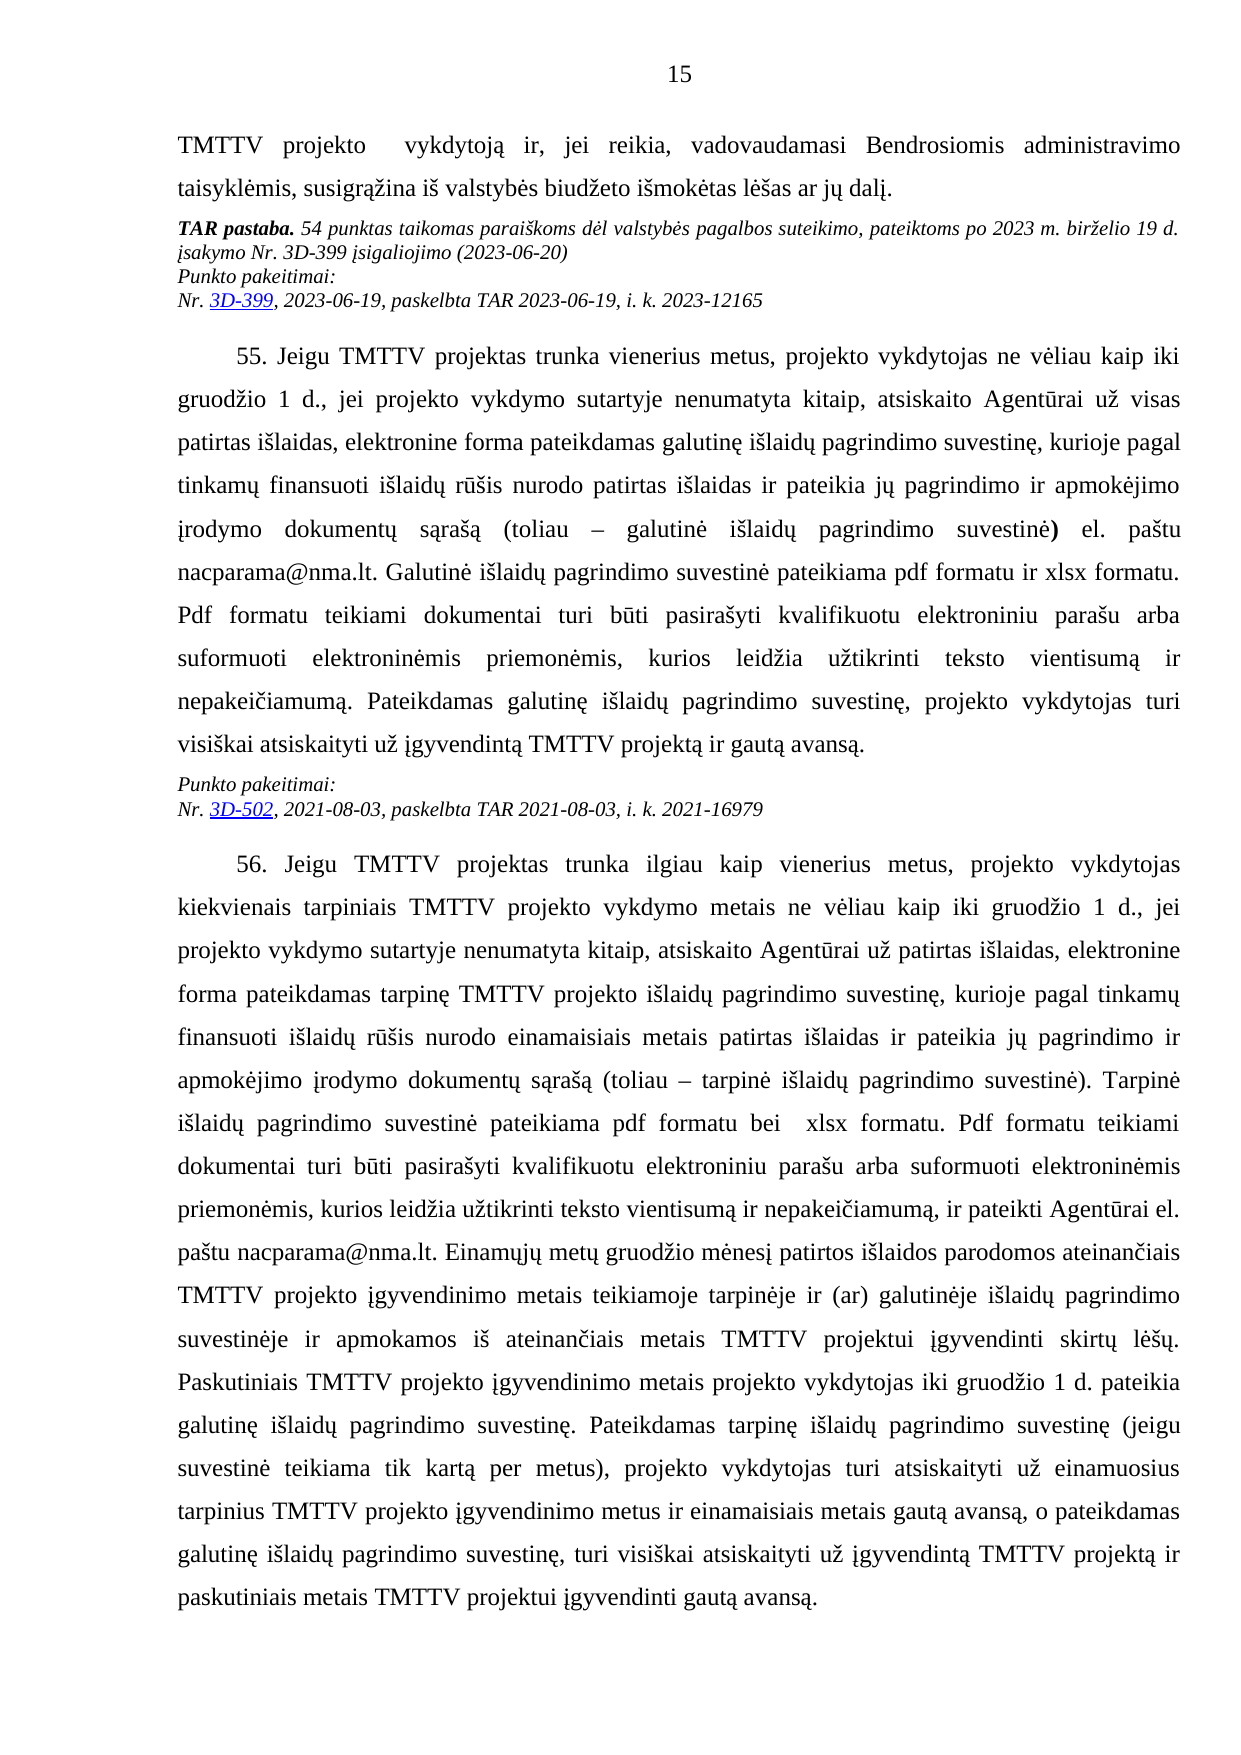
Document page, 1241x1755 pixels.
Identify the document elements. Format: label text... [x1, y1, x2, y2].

text 55. Jeigu TMTTV projektas trunka vienerius metus, projekto vykdytojas ne vėliau kaip iki gruodžio 1 d., jei projekto vykdymo sutartyje nenumatyta kitaip, atsiskaito Agentūrai už visas patirtas išlaidas, elektronine forma pateikdamas galutinę išlaidų pagrindimo suvestinę, kurioje pagal tinkamų finansuoti išlaidų rūšis nurodo patirtas išlaidas ir pateikia jų pagrindimo ir apmokėjimo įrodymo dokumentų sąrašą (toliau – galutinė išlaidų pagrindimo suvestinė) el. paštu nacparama@nma.lt. Galutinė išlaidų pagrindimo suvestinė pateikiama pdf formatu ir xlsx formatu. Pdf formatu teikiami dokumentai turi būti pasirašyti kvalifikuotu elektroniniu parašu arba suformuoti elektroninėmis priemonėmis, kurios leidžia užtikrinti teksto vientisumą ir nepakeičiamumą. Pateikdamas galutinę išlaidų pagrindimo suvestinę, projekto vykdytojas turi visiškai atsiskaityti už įgyvendintą TMTTV projektą ir gautą avansą. [177, 341, 1181, 758]
text Nr. 3D-502, 2021-08-03, paskelbta TAR 2021-08-03, i. k. 2021-16979 [177, 796, 1181, 821]
text 56. Jeigu TMTTV projektas trunka ilgiau kaip vienerius metus, projekto vykdytojas kiekvienais tarpiniais TMTTV projekto vykdymo metais ne vėliau kaip iki gruodžio 1 d., jei projekto vykdymo sutartyje nenumatyta kitaip, atsiskaito Agentūrai už patirtas išlaidas, elektronine forma pateikdamas tarpinę TMTTV projekto išlaidų pagrindimo suvestinę, kurioje pagal tinkamų finansuoti išlaidų rūšis nurodo einamaisiais metais patirtas išlaidas ir pateikia jų pagrindimo ir apmokėjimo įrodymo dokumentų sąrašą (toliau – tarpinė išlaidų pagrindimo suvestinė). Tarpinė išlaidų pagrindimo suvestinė pateikiama pdf formatu bei xlsx formatu. Pdf formatu teikiami dokumentai turi būti pasirašyti kvalifikuotu elektroniniu parašu arba suformuoti elektroninėmis priemonėmis, kurios leidžia užtikrinti teksto vientisumą ir nepakeičiamumą, ir pateikti Agentūrai el. paštu nacparama@nma.lt. Einamųjų metų gruodžio mėnesį patirtos išlaidos parodomos ateinančiais TMTTV projekto įgyvendinimo metais teikiamoje tarpinėje ir (ar) galutinėje išlaidų pagrindimo suvestinėje ir apmokamos iš ateinančiais metais TMTTV projektui įgyvendinti skirtų lėšų. Paskutiniais TMTTV projekto įgyvendinimo metais projekto vykdytojas iki gruodžio 1 d. pateikia galutinę išlaidų pagrindimo suvestinę. Pateikdamas tarpinę išlaidų pagrindimo suvestinę (jeigu suvestinė teikiama tik kartą per metus), projekto vykdytojas turi atsiskaityti už einamuosius tarpinius TMTTV projekto įgyvendinimo metus ir einamaisiais metais gautą avansą, o pateikdamas galutinę išlaidų pagrindimo suvestinę, turi visiškai atsiskaityti už įgyvendintą TMTTV projektą ir paskutiniais metais TMTTV projektui įgyvendinti gautą avansą. [177, 849, 1181, 1611]
text TAR pastaba. 54 punktas taikomas paraiškoms dėl valstybės pagalbos suteikimo, pateiktoms po 2023 m. birželio 19 d. įsakymo Nr. 3D-399 įsigaliojimo (2023-06-20) [177, 216, 1181, 264]
text Punkto pakeitimai: [177, 772, 1181, 796]
text Nr. 3D-399, 2023-06-19, paskelbta TAR 2023-06-19, i. k. 2023-12165 [177, 288, 1181, 312]
text TMTTV projekto vykdytoją ir, jei reikia, vadovaudamasi Bendrosiomis administravimo taisyklėmis, susigrąžina iš valstybės biudžeto išmokėtas lėšas ar jų dalį. [177, 130, 1181, 202]
text Punkto pakeitimai: [177, 264, 1181, 288]
